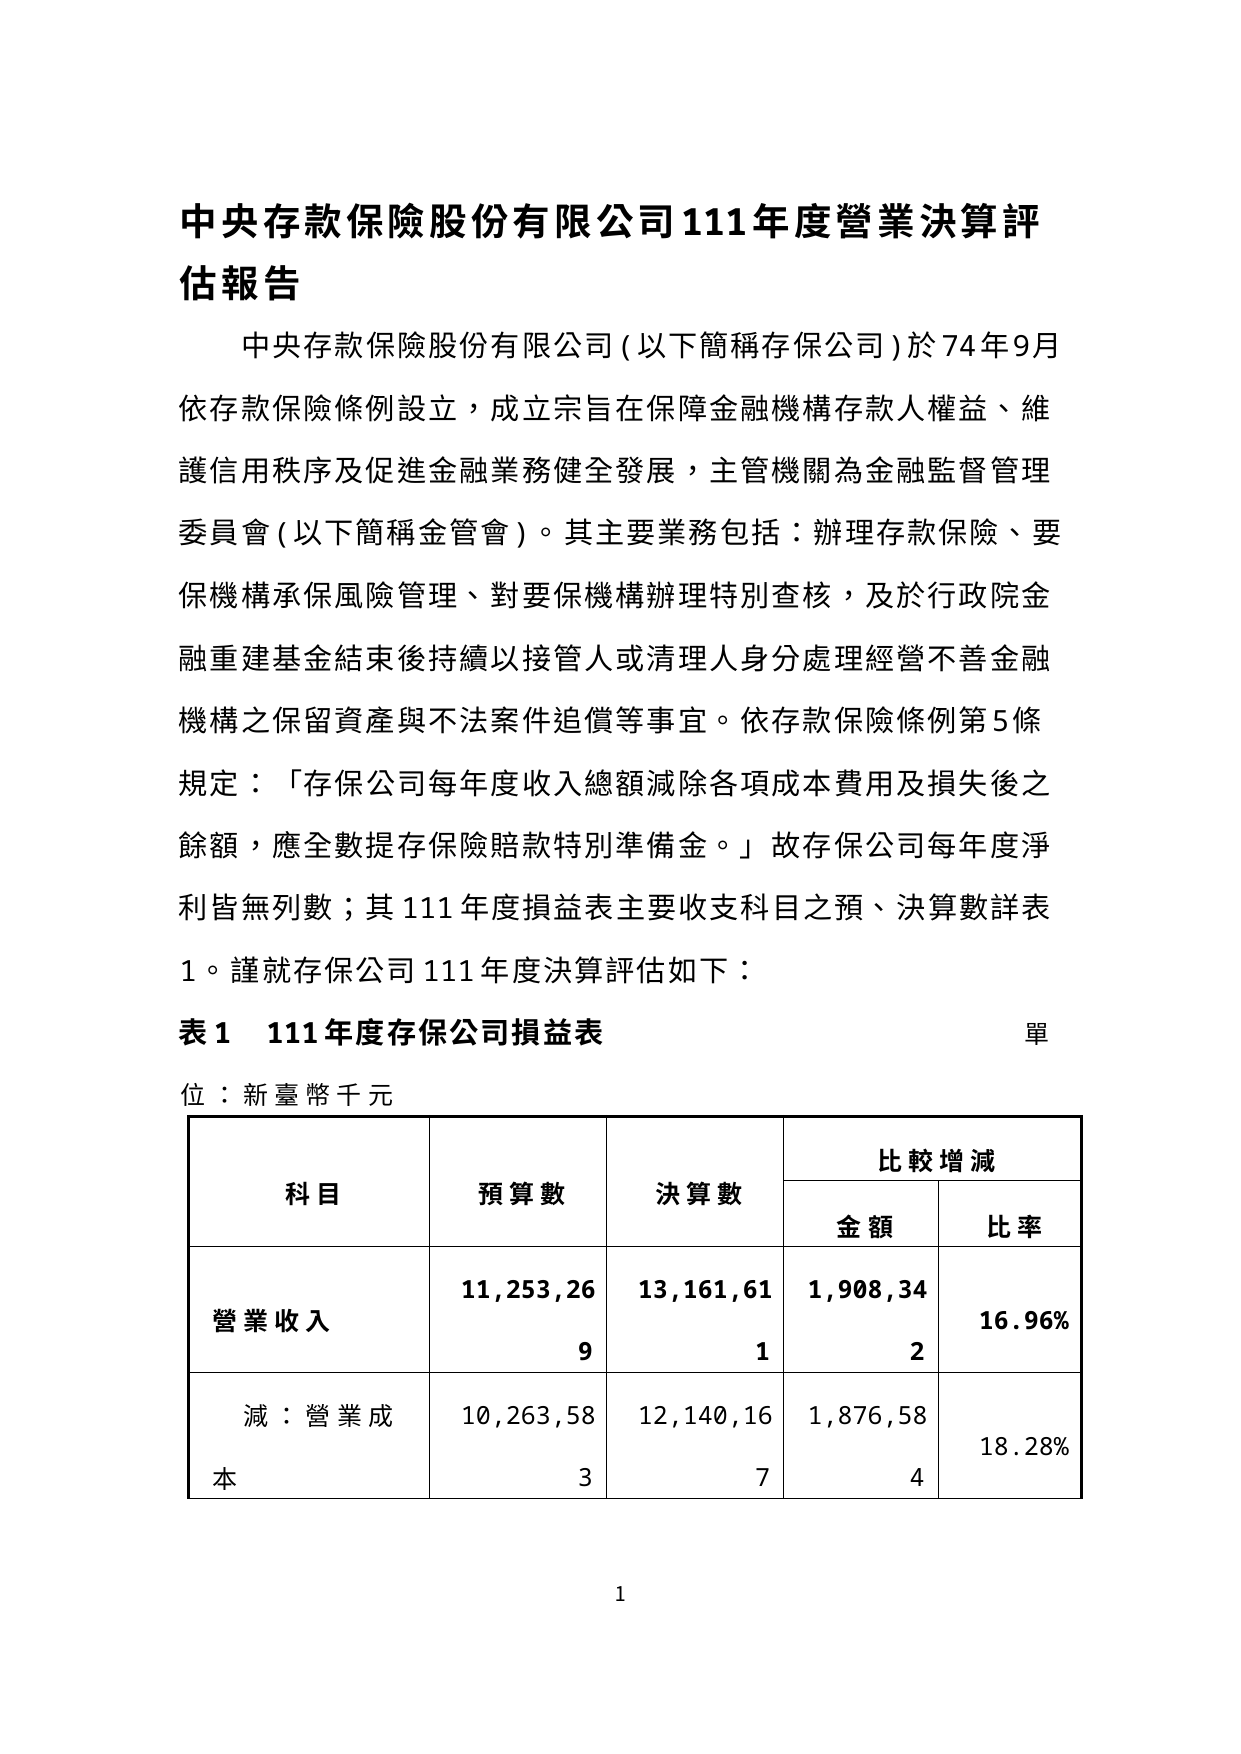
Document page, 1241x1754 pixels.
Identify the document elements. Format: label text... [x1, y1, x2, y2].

table_cell 比率 [939, 1181, 1080, 1246]
table_cell 10,263,583 [430, 1373, 606, 1498]
table_cell 11,253,269 [430, 1247, 606, 1372]
table_cell 減：營業成本 [190, 1373, 429, 1498]
table_header 決算數 [607, 1118, 783, 1246]
text 表1 111年度存保公司損益表 單位：新臺幣千元 [177, 990, 1063, 1115]
table_cell 16.96% [939, 1247, 1080, 1372]
text 中央存款保險股份有限公司111年度營業決算評估報告 [177, 177, 1063, 302]
table_cell 營業收入 [190, 1247, 429, 1372]
table_header 科目 [190, 1118, 429, 1246]
text 中央存款保險股份有限公司(以下簡稱存保公司)於74年9月依存款保險條例設立，成立宗旨在保障金融機構存款人權益、維護信用秩序及促進金融業務健全發展，主管機關為金融監督管理委員會(以下簡稱金管會)。其主要業務包括：辦理存款保險、要保機構承保風險管理、對要保機構辦理特別查核，及於行政院金融重建基金結束後持續以接管人或清理人身分處理經營不善金融機構之保留資產與不法案件追償等事宜。依存款保險條例第5條規定：「存保公司每年度收入總額減除各項成本費用及損失後之餘額，應全數提存保險賠款特別準備金。」故存保公司每年度淨利皆無列數；其111年度損益表主要收支科目之預、決算數詳表1。謹就存保公司111年度決算評估如下： [177, 302, 1063, 990]
table_cell 12,140,167 [607, 1373, 783, 1498]
table_cell 金額 [784, 1181, 938, 1246]
table_cell 1,876,584 [784, 1373, 938, 1498]
table_header 預算數 [430, 1118, 606, 1246]
table_cell 1,908,342 [784, 1247, 938, 1372]
table_header 比較增減 [784, 1118, 1080, 1180]
table_cell 13,161,611 [607, 1247, 783, 1372]
table_cell 18.28% [939, 1373, 1080, 1498]
